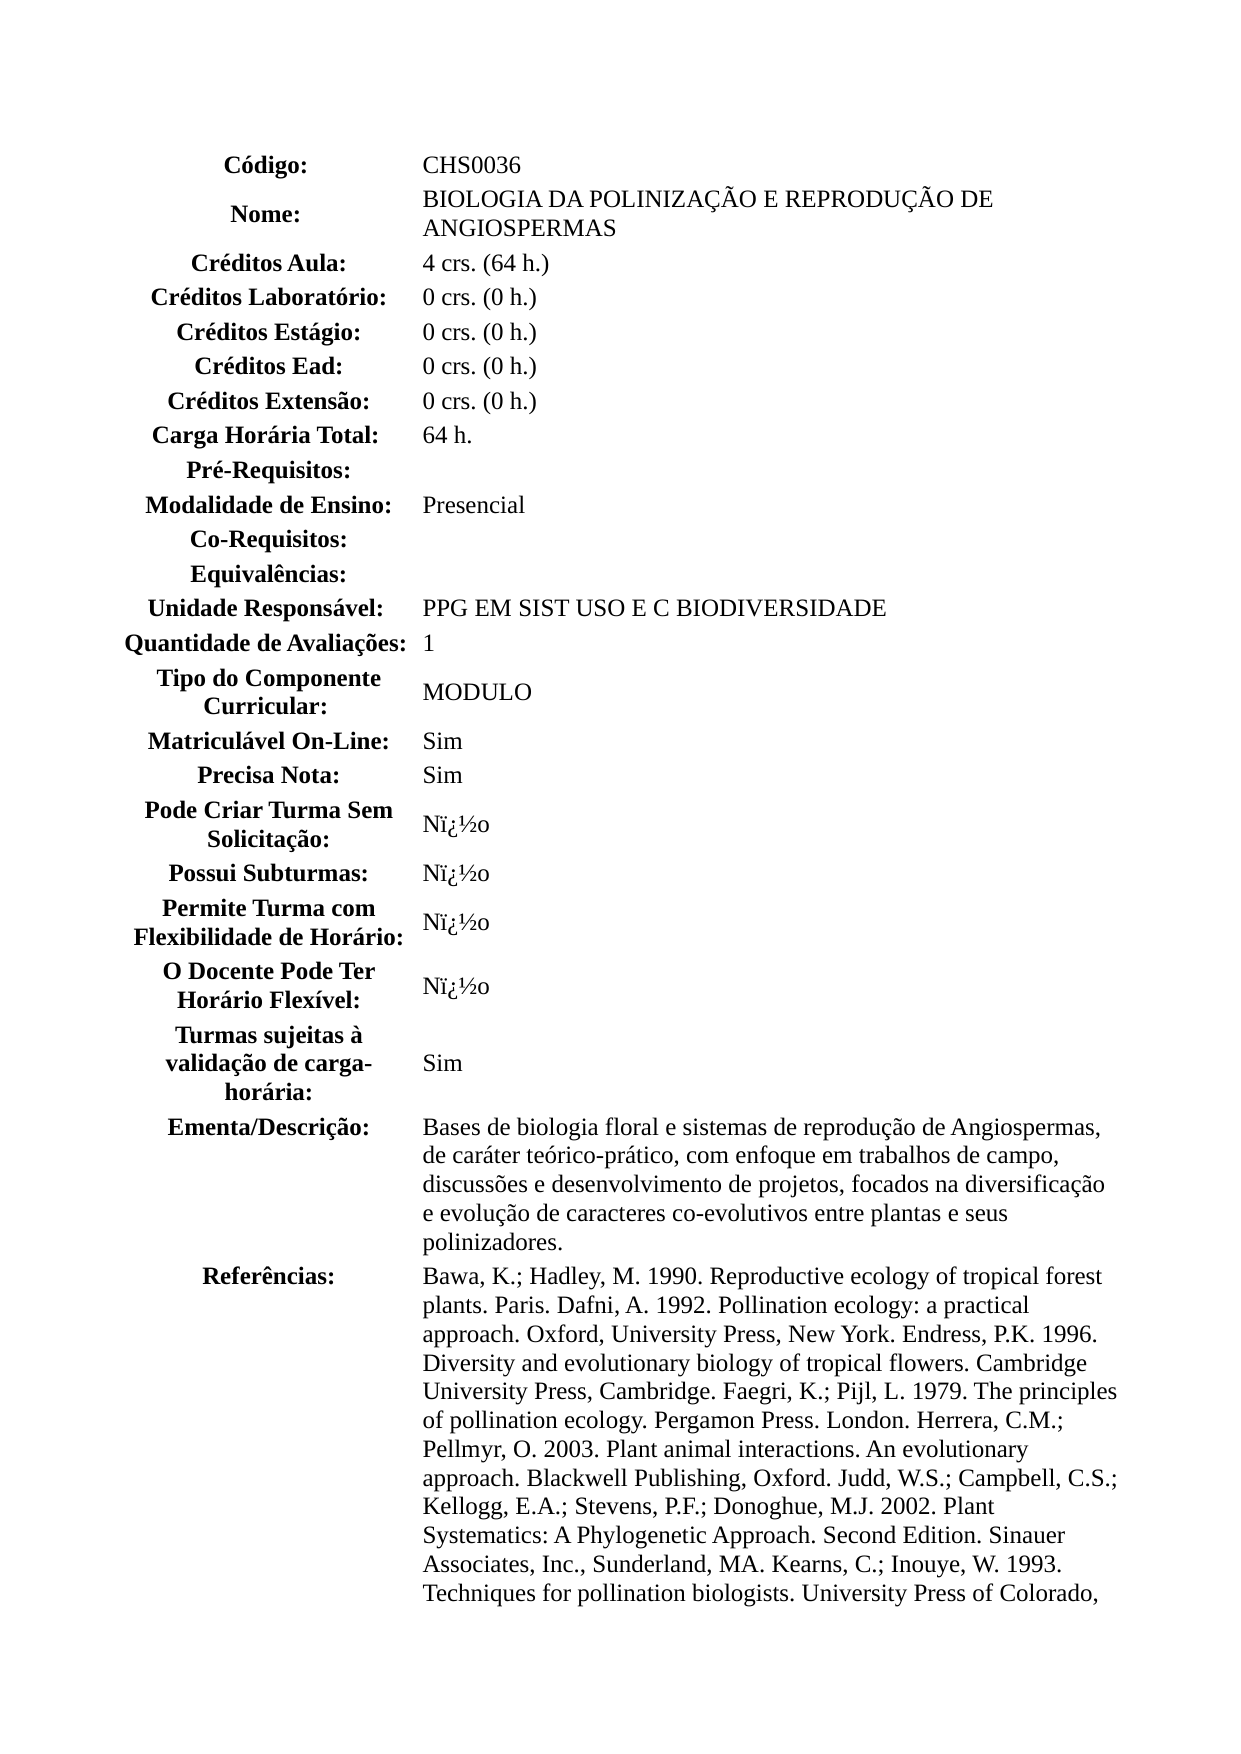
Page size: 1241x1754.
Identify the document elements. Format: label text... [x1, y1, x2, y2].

table_cell [419, 556, 1122, 591]
table_cell Carga Horária Total: [118, 418, 419, 452]
table_cell Sim [419, 1017, 1122, 1109]
table_cell Permite Turma com Flexibilidade de Horário: [118, 890, 419, 953]
table_header Código: [118, 147, 419, 181]
table_cell Créditos Extensão: [118, 383, 419, 418]
table_cell [419, 452, 1122, 487]
table_cell Equivalências: [118, 556, 419, 591]
table_cell Sim [419, 723, 1122, 758]
table_cell Referências: [118, 1259, 419, 1609]
table_cell 64 h. [419, 418, 1122, 452]
table_cell Nï¿½o [419, 954, 1122, 1017]
table_cell Matriculável On-Line: [118, 723, 419, 758]
table_cell Créditos Estágio: [118, 314, 419, 348]
table_cell Modalidade de Ensino: [118, 487, 419, 521]
table_cell PPG EM SIST USO E C BIODIVERSIDADE [419, 591, 1122, 625]
table_cell [419, 521, 1122, 556]
table_cell 0 crs. (0 h.) [419, 383, 1122, 418]
table_cell BIOLOGIA DA POLINIZAÇÃO E REPRODUÇÃO DE ANGIOSPERMAS [419, 181, 1122, 245]
table_cell 0 crs. (0 h.) [419, 279, 1122, 314]
table_cell Possui Subturmas: [118, 856, 419, 890]
table_cell Tipo do Componente Curricular: [118, 660, 419, 723]
table_cell Quantidade de Avaliações: [118, 625, 419, 660]
table_cell Ementa/Descrição: [118, 1109, 419, 1258]
table_cell Sim [419, 758, 1122, 792]
table_cell Créditos Aula: [118, 245, 419, 279]
table_cell Presencial [419, 487, 1122, 521]
table_cell Precisa Nota: [118, 758, 419, 792]
table_cell Pré-Requisitos: [118, 452, 419, 487]
table_cell Unidade Responsável: [118, 591, 419, 625]
table_cell 0 crs. (0 h.) [419, 314, 1122, 348]
table_cell Nï¿½o [419, 792, 1122, 856]
table_cell Créditos Laboratório: [118, 279, 419, 314]
table_header CHS0036 [419, 147, 1122, 181]
table_cell 4 crs. (64 h.) [419, 245, 1122, 279]
table_cell Bawa, K.; Hadley, M. 1990. Reproductive ecology of tropical forest plants. Paris. Dafni, A. 1992. Pollination ecology: a practical approach. Oxford, University Press, New York. Endress, P.K. 1996. Diversity and evolutionary biology of tropical flowers. Cambridge University Press, Cambridge. Faegri, K.; Pijl, L. 1979. The principles of pollination ecology. Pergamon Press. London. Herrera, C.M.; Pellmyr, O. 2003. Plant animal interactions. An evolutionary approach. Blackwell Publishing, Oxford. Judd, W.S.; Campbell, C.S.; Kellogg, E.A.; Stevens, P.F.; Donoghue, M.J. 2002. Plant Systematics: A Phylogenetic Approach. Second Edition. Sinauer Associates, Inc., Sunderland, MA. Kearns, C.; Inouye, W. 1993. Techniques for pollination biologists. University Press of Colorado, [419, 1259, 1122, 1609]
table_cell Créditos Ead: [118, 349, 419, 383]
table_cell Co-Requisitos: [118, 521, 419, 556]
table_cell MODULO [419, 660, 1122, 723]
table_cell Pode Criar Turma Sem Solicitação: [118, 792, 419, 856]
table_cell Turmas sujeitas à validação de carga-horária: [118, 1017, 419, 1109]
table_cell O Docente Pode Ter Horário Flexível: [118, 954, 419, 1017]
table_cell Bases de biologia floral e sistemas de reprodução de Angiospermas, de caráter teórico-prático, com enfoque em trabalhos de campo, discussões e desenvolvimento de projetos, focados na diversificação e evolução de caracteres co-evolutivos entre plantas e seus polinizadores. [419, 1109, 1122, 1258]
table_cell 1 [419, 625, 1122, 660]
table_cell Nome: [118, 181, 419, 245]
table_cell Nï¿½o [419, 856, 1122, 890]
table_cell Nï¿½o [419, 890, 1122, 953]
table_cell 0 crs. (0 h.) [419, 349, 1122, 383]
